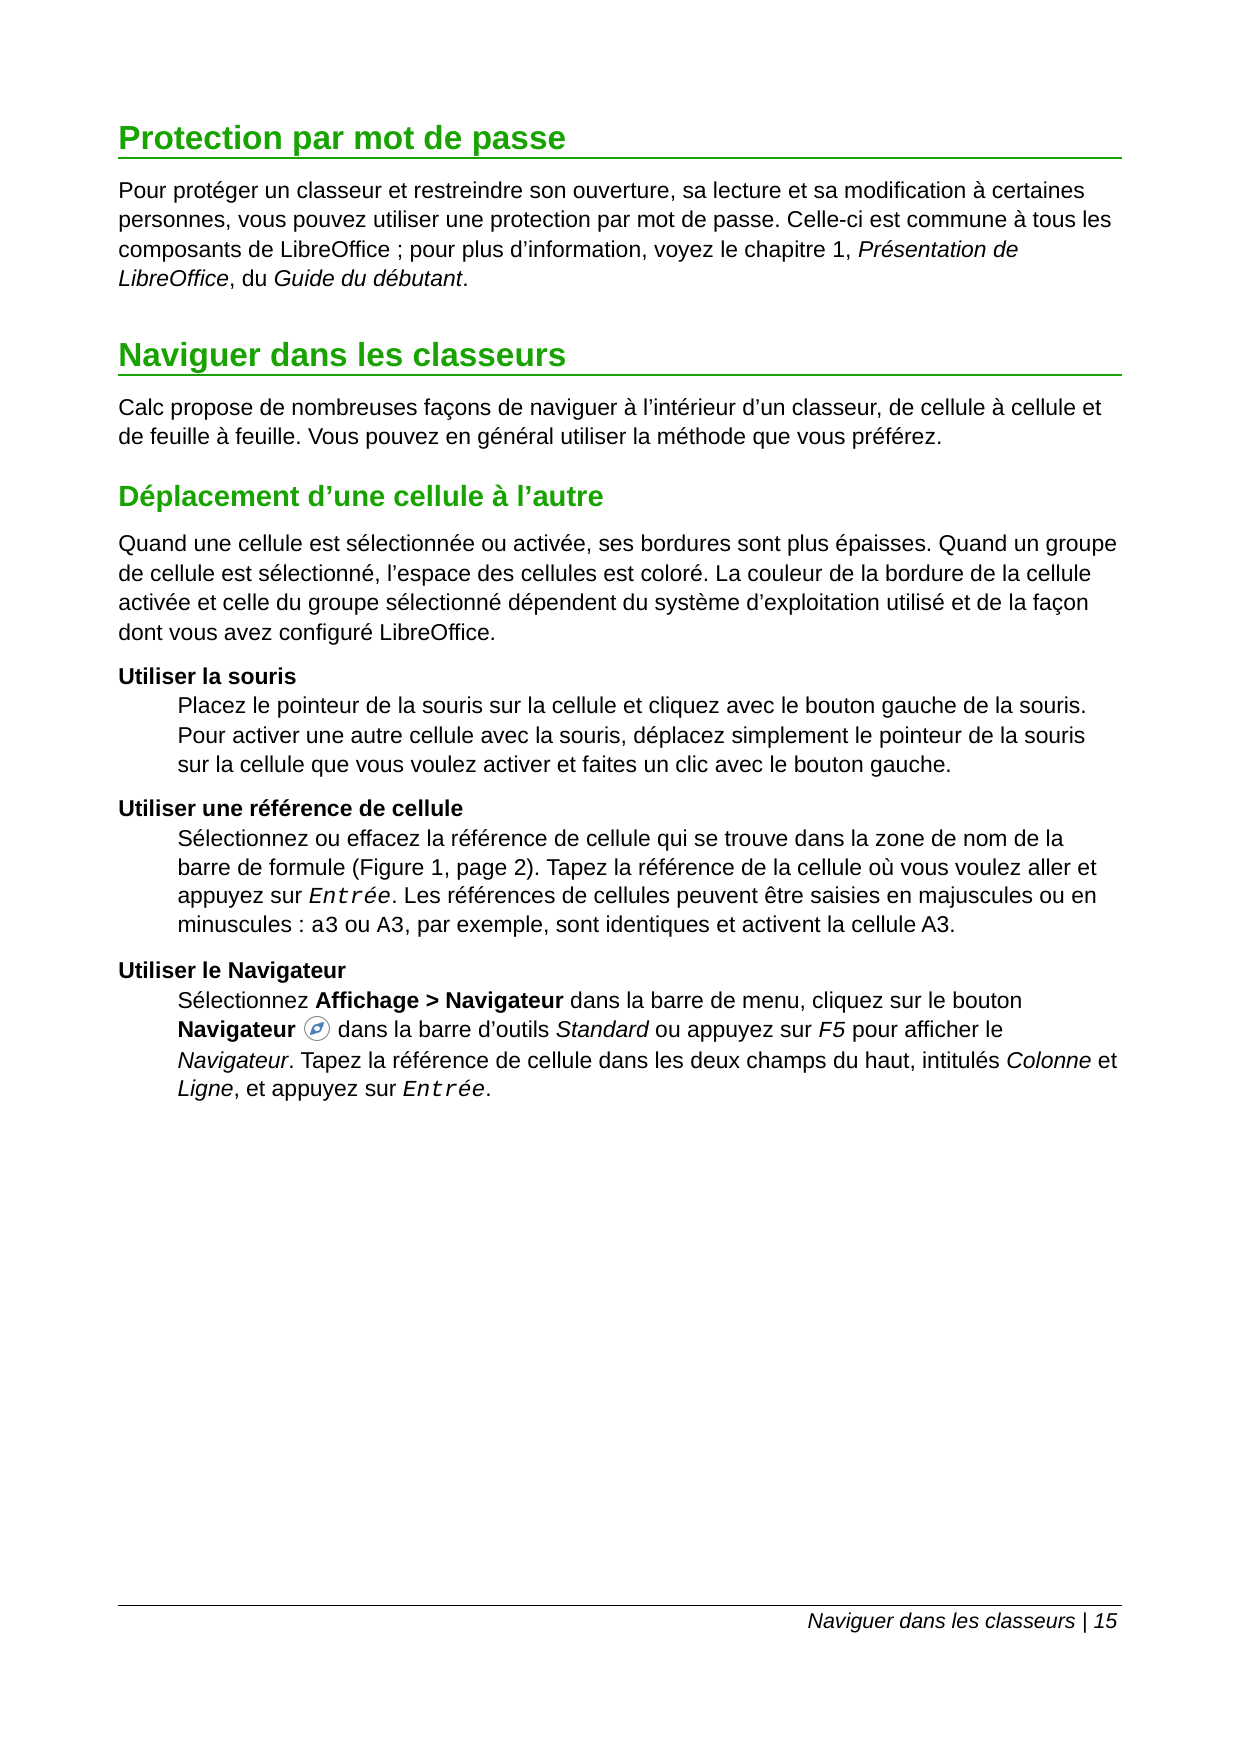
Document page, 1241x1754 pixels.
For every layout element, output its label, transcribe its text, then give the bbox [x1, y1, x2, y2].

list Sélectionnez Affichage > Navigateur dans la barre de menu, cliquez sur le bouton Navigateur dans la barre d’outils Standard ou appuyez sur F5 pour afficher le Navigateur. Tapez la référence de cellule dans les deux champs du haut, intitulés Colonne et Ligne, et appuyez sur Entrée. [177, 984, 1122, 1103]
subtitle Naviguer dans les classeurs [118, 335, 1122, 374]
subtitle Utiliser le Navigateur [118, 954, 1122, 984]
list Placez le pointeur de la souris sur la cellule et cliquez avec le bouton gauche de la souris. Pour activer une autre cellule avec la souris, déplacez simplement le pointeur de la souris sur la cellule que vous voulez activer et faites un clic avec le bouton gauche. [177, 689, 1122, 777]
picture [302, 1013, 332, 1043]
text Quand une cellule est sélectionnée ou activée, ses bordures sont plus épaisses. Quand un groupe de cellule est sélectionné, l’espace des cellules est coloré. La couleur de la bordure de la cellule activée et celle du groupe sélectionné dépendent du système d’exploitation utilisé et de la façon dont vous avez configuré LibreOffice. [118, 527, 1122, 645]
subtitle Protection par mot de passe [118, 118, 1122, 157]
list Sélectionnez ou effacez la référence de cellule qui se trouve dans la zone de nom de la barre de formule (Figure 1, page 2). Tapez la référence de la cellule où vous voulez aller et appuyez sur Entrée. Les références de cellules peuvent être saisies en majuscules ou en minuscules : a3 ou A3, par exemple, sont identiques et activent la cellule A3. [177, 822, 1122, 939]
subtitle Utiliser la souris [118, 659, 1122, 689]
text Pour protéger un classeur et restreindre son ouverture, sa lecture et sa modification à certaines personnes, vous pouvez utiliser une protection par mot de passe. Celle-ci est commune à tous les composants de LibreOffice ; pour plus d’information, voyez le chapitre 1, Présentation de LibreOffice, du Guide du débutant. [118, 173, 1122, 291]
text Calc propose de nombreuses façons de naviguer à l’intérieur d’un classeur, de cellule à cellule et de feuille à feuille. Vous pouvez en général utiliser la méthode que vous préférez. [118, 391, 1122, 450]
subtitle Utiliser une référence de cellule [118, 792, 1122, 822]
subtitle Déplacement d’une cellule à l’autre [118, 479, 1122, 512]
